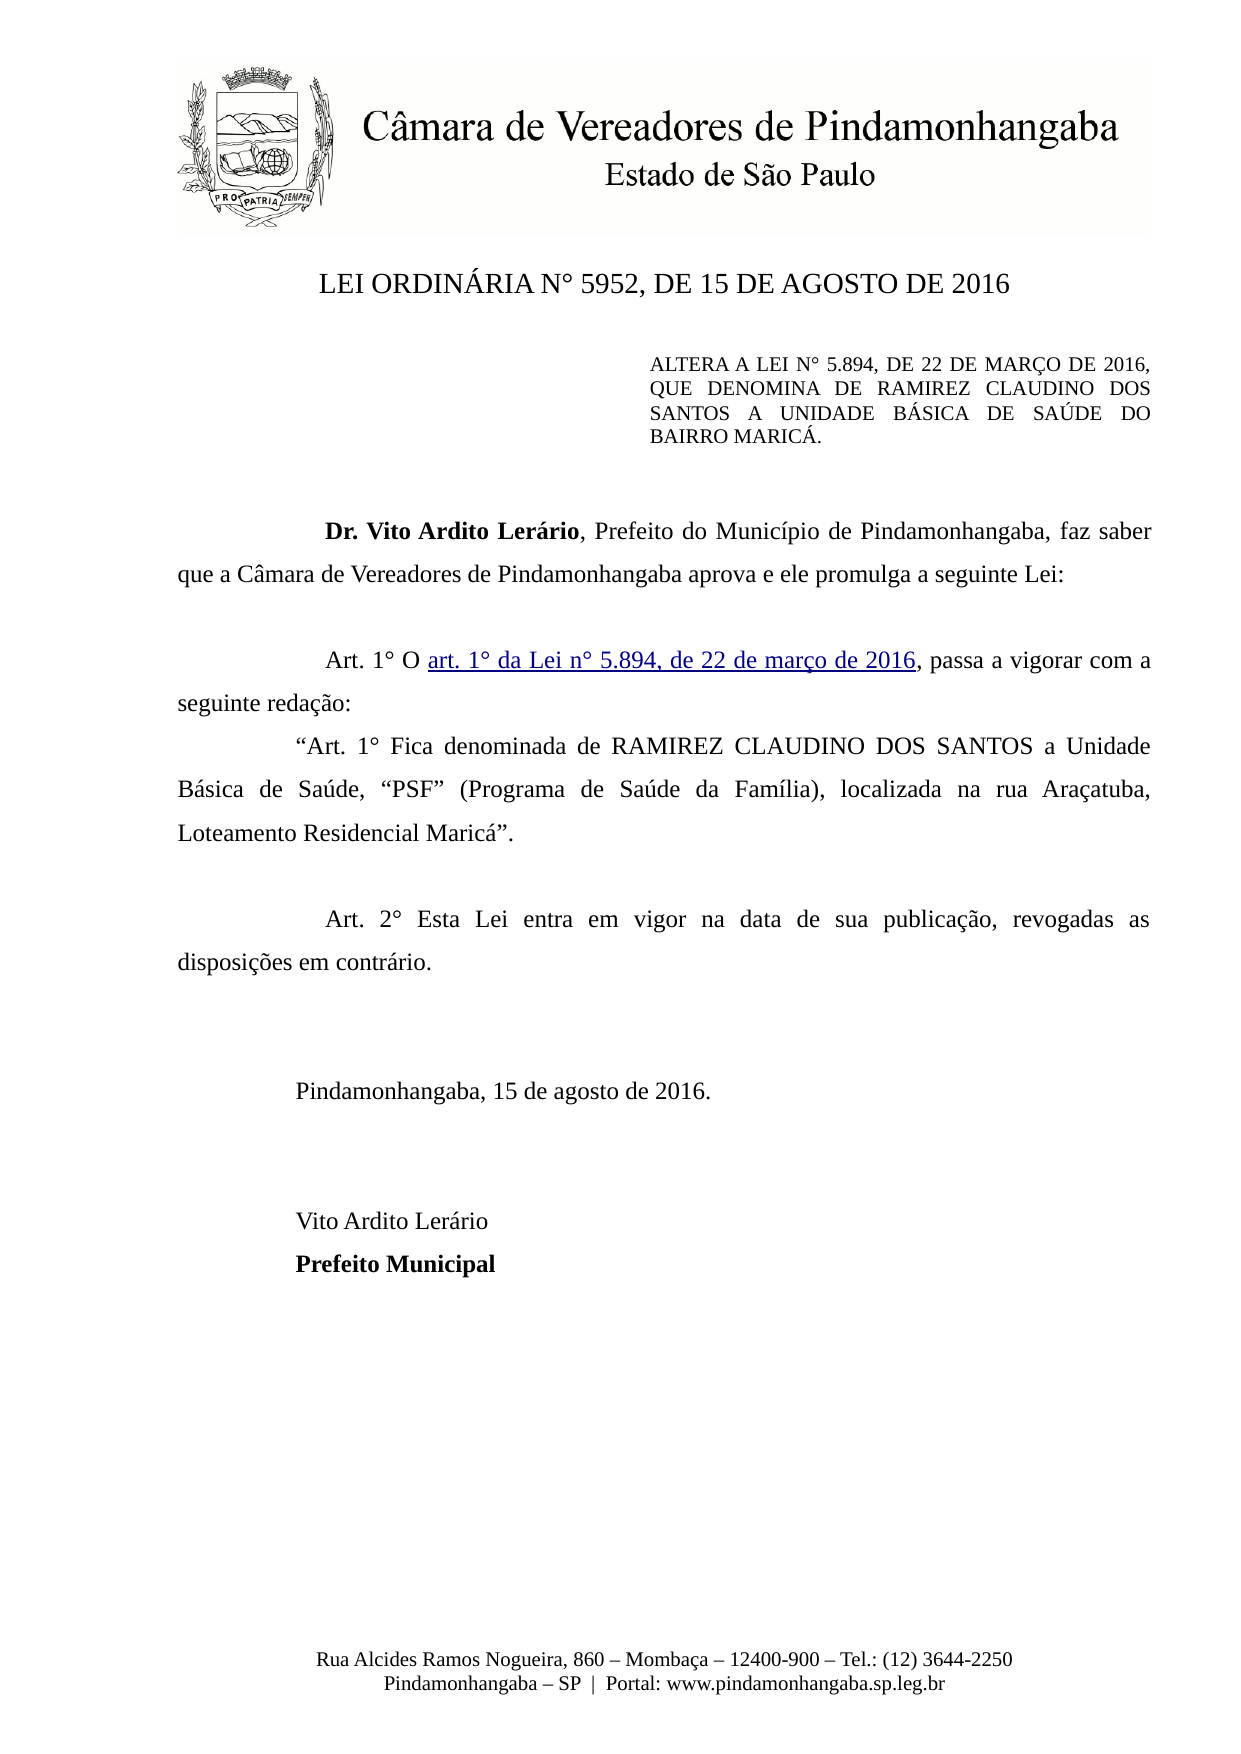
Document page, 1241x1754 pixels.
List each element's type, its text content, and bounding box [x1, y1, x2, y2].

text Vito Ardito Lerário [177, 1206, 1152, 1234]
text Prefeito Municipal [177, 1249, 1152, 1278]
text “Art. 1° Fica denominada de RAMIREZ CLAUDINO DOS SANTOS a Unidade Básica de Saúde, “PSF” (Programa de Saúde da Família), localizada na rua Araçatuba, Loteamento Residencial Maricá”. [177, 731, 1152, 846]
text ALTERA A LEI N° 5.894, DE 22 DE MARÇO DE 2016, QUE DENOMINA DE RAMIREZ CLAUDINO DOS SANTOS A UNIDADE BÁSICA DE SAÚDE DO BAIRRO MARICÁ. [649, 352, 1152, 448]
text Dr. Vito Ardito Lerário, Prefeito do Município de Pindamonhangaba, faz saber que a Câmara de Vereadores de Pindamonhangaba aprova e ele promulga a seguinte Lei: [177, 516, 1152, 588]
text LEI ORDINÁRIA N° 5952, de 15 de agosto de 2016 [177, 266, 1152, 299]
text Art. 2° Esta Lei entra em vigor na data de sua publicação, revogadas as disposições em contrário. [177, 904, 1152, 976]
text Art. 1° O art. 1° da Lei n° 5.894, de 22 de março de 2016, passa a vigorar com a seguinte redação: [177, 645, 1152, 717]
text Pindamonhangaba, 15 de agosto de 2016. [177, 1076, 1152, 1105]
picture [177, 59, 1152, 236]
